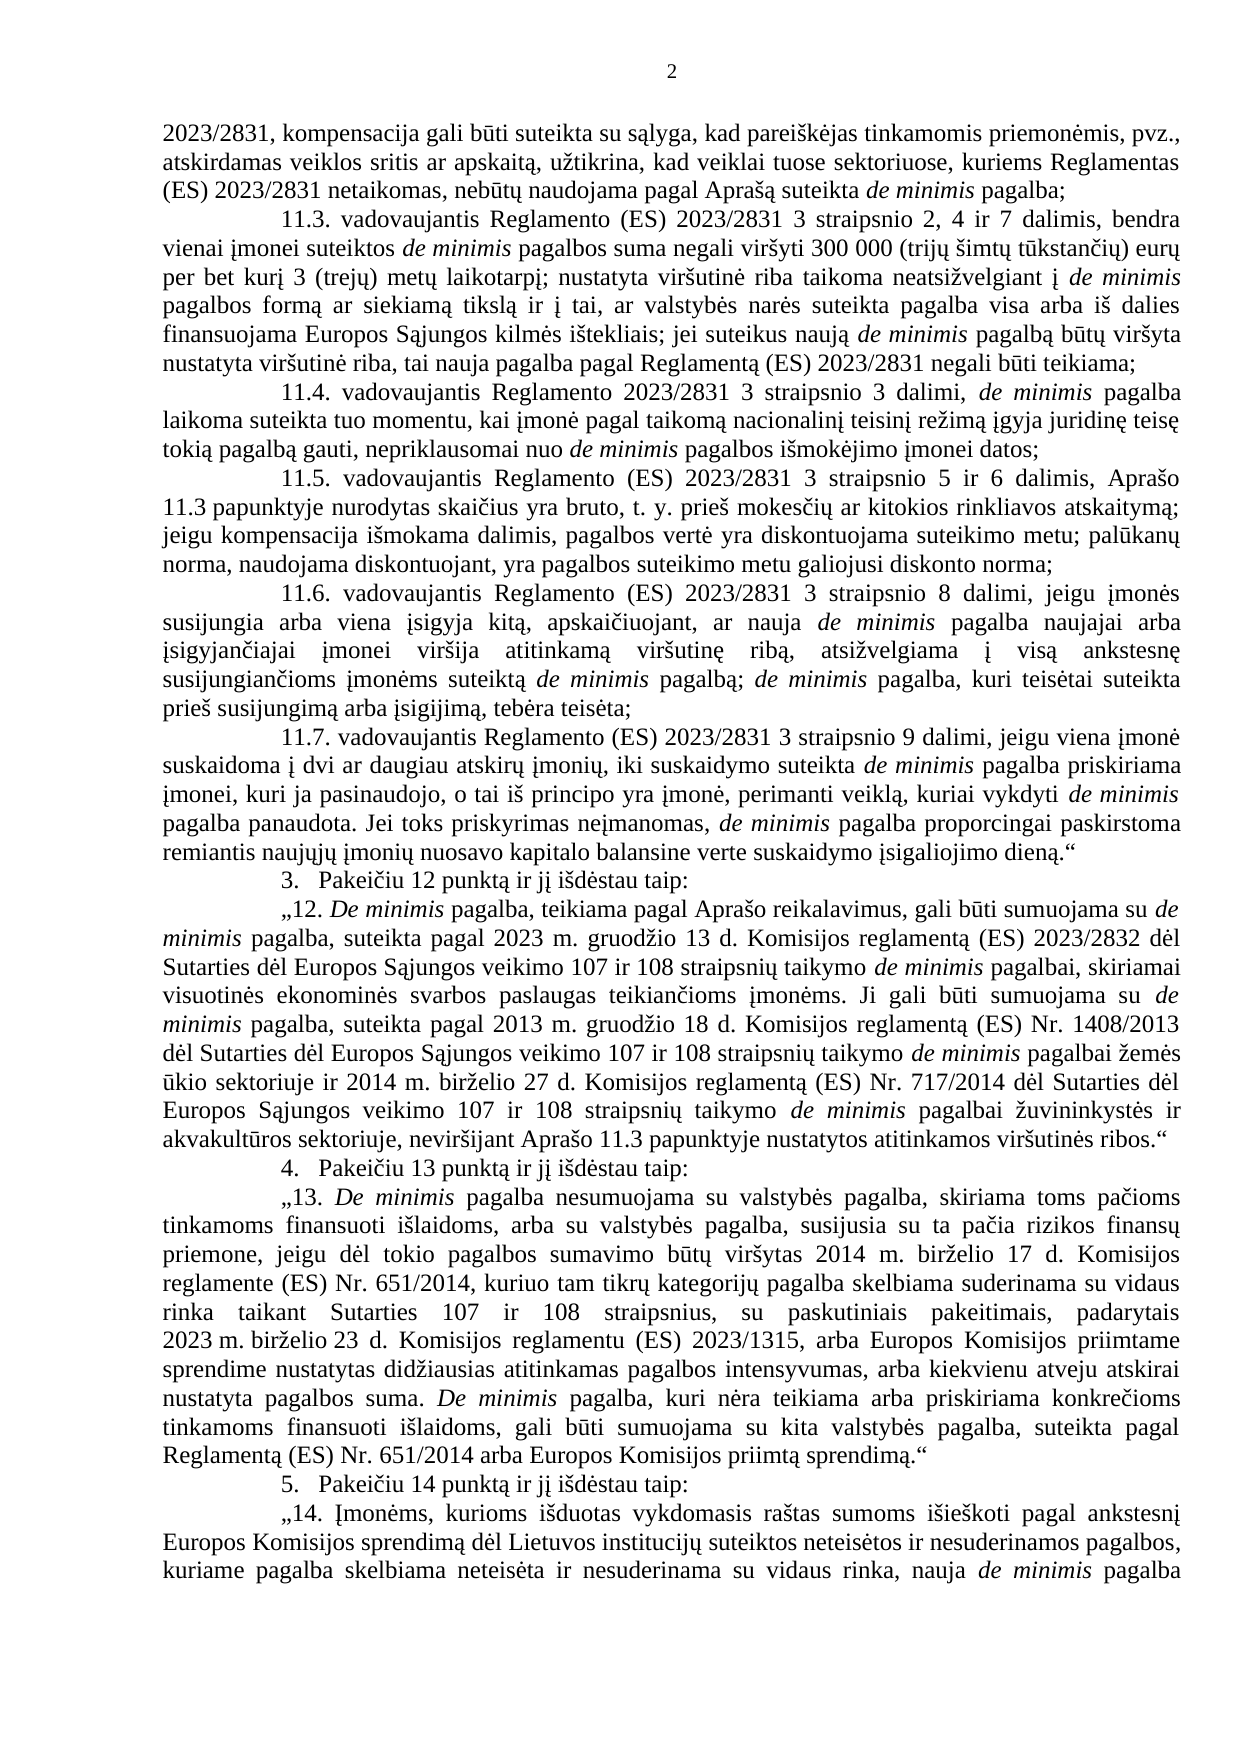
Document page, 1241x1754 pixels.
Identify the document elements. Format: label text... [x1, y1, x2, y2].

text 3. Pakeičiu 12 punktą ir jį išdėstau taip: [281, 866, 1181, 894]
text 11.6. vadovaujantis Reglamento (ES) 2023/2831 3 straipsnio 8 dalimi, jeigu įmonės susijungia arba viena įsigyja kitą, apskaičiuojant, ar nauja de minimis pagalba naujajai arba įsigyjančiajai įmonei viršija atitinkamą viršutinę ribą, atsižvelgiama į visą ankstesnę susijungiančioms įmonėms suteiktą de minimis pagalbą; de minimis pagalba, kuri teisėtai suteikta prieš susijungimą arba įsigijimą, tebėra teisėta; [162, 578, 1181, 722]
text 2023/2831, kompensacija gali būti suteikta su sąlyga, kad pareiškėjas tinkamomis priemonėmis, pvz., atskirdamas veiklos sritis ar apskaitą, užtikrina, kad veiklai tuose sektoriuose, kuriems Reglamentas (ES) 2023/2831 netaikomas, nebūtų naudojama pagal Aprašą suteikta de minimis pagalba; [162, 118, 1181, 204]
text 11.7. vadovaujantis Reglamento (ES) 2023/2831 3 straipsnio 9 dalimi, jeigu viena įmonė suskaidoma į dvi ar daugiau atskirų įmonių, iki suskaidymo suteikta de minimis pagalba priskiriama įmonei, kuri ja pasinaudojo, o tai iš principo yra įmonė, perimanti veiklą, kuriai vykdyti de minimis pagalba panaudota. Jei toks priskyrimas neįmanomas, de minimis pagalba proporcingai paskirstoma remiantis naujųjų įmonių nuosavo kapitalo balansine verte suskaidymo įsigaliojimo dieną.“ [162, 722, 1181, 866]
text 11.4. vadovaujantis Reglamento 2023/2831 3 straipsnio 3 dalimi, de minimis pagalba laikoma suteikta tuo momentu, kai įmonė pagal taikomą nacionalinį teisinį režimą įgyja juridinę teisę tokią pagalbą gauti, nepriklausomai nuo de minimis pagalbos išmokėjimo įmonei datos; [162, 377, 1181, 463]
text „12. De minimis pagalba, teikiama pagal Aprašo reikalavimus, gali būti sumuojama su de minimis pagalba, suteikta pagal 2023 m. gruodžio 13 d. Komisijos reglamentą (ES) 2023/2832 dėl Sutarties dėl Europos Sąjungos veikimo 107 ir 108 straipsnių taikymo de minimis pagalbai, skiriamai visuotinės ekonominės svarbos paslaugas teikiančioms įmonėms. Ji gali būti sumuojama su de minimis pagalba, suteikta pagal 2013 m. gruodžio 18 d. Komisijos reglamentą (ES) Nr. 1408/2013 dėl Sutarties dėl Europos Sąjungos veikimo 107 ir 108 straipsnių taikymo de minimis pagalbai žemės ūkio sektoriuje ir 2014 m. birželio 27 d. Komisijos reglamentą (ES) Nr. 717/2014 dėl Sutarties dėl Europos Sąjungos veikimo 107 ir 108 straipsnių taikymo de minimis pagalbai žuvininkystės ir akvakultūros sektoriuje, neviršijant Aprašo 11.3 papunktyje nustatytos atitinkamos viršutinės ribos.“ [162, 894, 1181, 1153]
text 5. Pakeičiu 14 punktą ir jį išdėstau taip: [281, 1469, 1181, 1498]
text 11.5. vadovaujantis Reglamento (ES) 2023/2831 3 straipsnio 5 ir 6 dalimis, Aprašo 11.3 papunktyje nurodytas skaičius yra bruto, t. y. prieš mokesčių ar kitokios rinkliavos atskaitymą; jeigu kompensacija išmokama dalimis, pagalbos vertė yra diskontuojama suteikimo metu; palūkanų norma, naudojama diskontuojant, yra pagalbos suteikimo metu galiojusi diskonto norma; [162, 463, 1181, 578]
text „13. De minimis pagalba nesumuojama su valstybės pagalba, skiriama toms pačioms tinkamoms finansuoti išlaidoms, arba su valstybės pagalba, susijusia su ta pačia rizikos finansų priemone, jeigu dėl tokio pagalbos sumavimo būtų viršytas 2014 m. birželio 17 d. Komisijos reglamente (ES) Nr. 651/2014, kuriuo tam tikrų kategorijų pagalba skelbiama suderinama su vidaus rinka taikant Sutarties 107 ir 108 straipsnius, su paskutiniais pakeitimais, padarytais 2023 m. birželio 23 d. Komisijos reglamentu (ES) 2023/1315, arba Europos Komisijos priimtame sprendime nustatytas didžiausias atitinkamas pagalbos intensyvumas, arba kiekvienu atveju atskirai nustatyta pagalbos suma. De minimis pagalba, kuri nėra teikiama arba priskiriama konkrečioms tinkamoms finansuoti išlaidoms, gali būti sumuojama su kita valstybės pagalba, suteikta pagal Reglamentą (ES) Nr. 651/2014 arba Europos Komisijos priimtą sprendimą.“ [162, 1182, 1181, 1469]
text 11.3. vadovaujantis Reglamento (ES) 2023/2831 3 straipsnio 2, 4 ir 7 dalimis, bendra vienai įmonei suteiktos de minimis pagalbos suma negali viršyti 300 000 (trijų šimtų tūkstančių) eurų per bet kurį 3 (trejų) metų laikotarpį; nustatyta viršutinė riba taikoma neatsižvelgiant į de minimis pagalbos formą ar siekiamą tikslą ir į tai, ar valstybės narės suteikta pagalba visa arba iš dalies finansuojama Europos Sąjungos kilmės ištekliais; jei suteikus naują de minimis pagalbą būtų viršyta nustatyta viršutinė riba, tai nauja pagalba pagal Reglamentą (ES) 2023/2831 negali būti teikiama; [162, 204, 1181, 377]
text „14. Įmonėms, kurioms išduotas vykdomasis raštas sumoms išieškoti pagal ankstesnį Europos Komisijos sprendimą dėl Lietuvos institucijų suteiktos neteisėtos ir nesuderinamos pagalbos, kuriame pagalba skelbiama neteisėta ir nesuderinama su vidaus rinka, nauja de minimis pagalba [162, 1498, 1181, 1584]
text 4. Pakeičiu 13 punktą ir jį išdėstau taip: [281, 1153, 1181, 1182]
